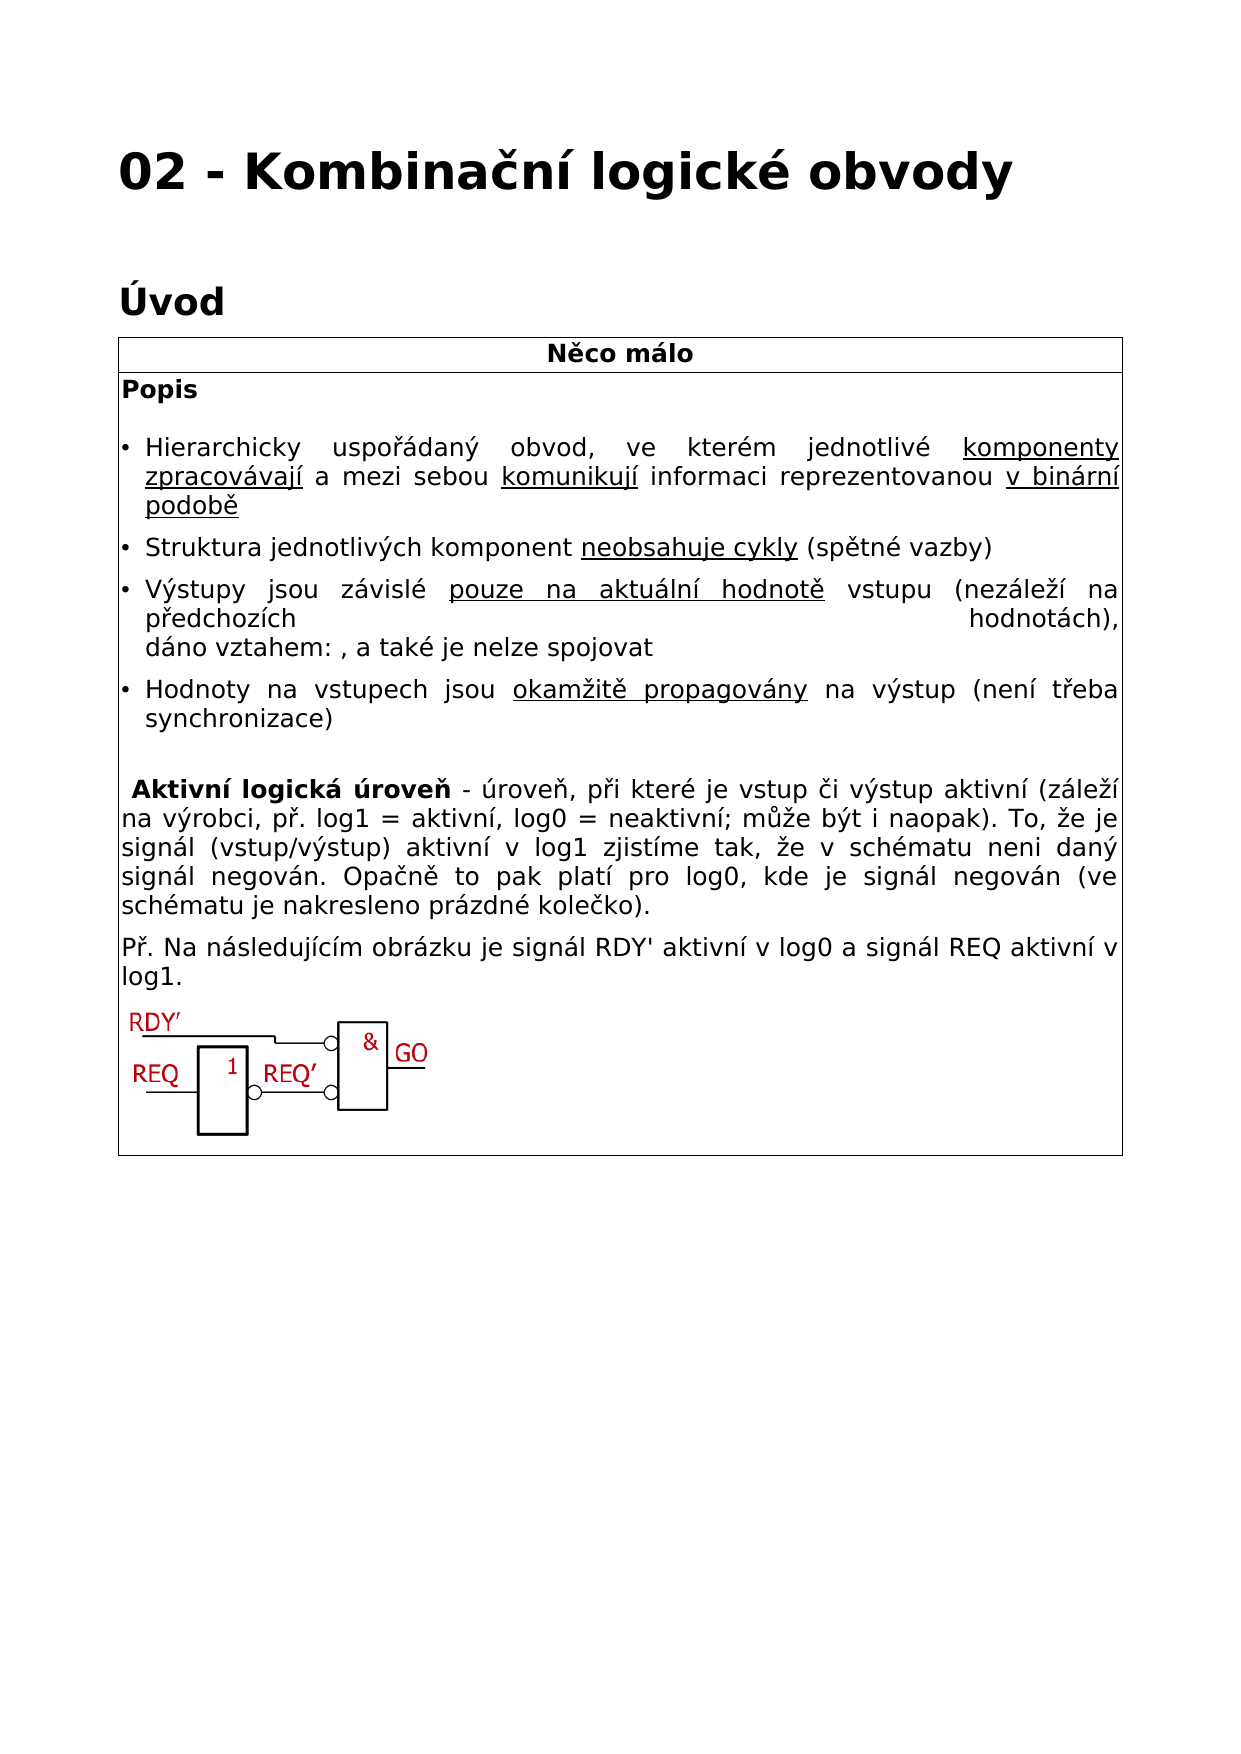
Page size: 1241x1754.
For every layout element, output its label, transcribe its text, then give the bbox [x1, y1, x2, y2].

picture [121, 1003, 434, 1140]
table_header Něco málo [119, 338, 1122, 372]
table_cell Popis Hierarchicky uspořádaný obvod, ve kterém jednotlivé komponenty zpracovávají a mezi sebou komunikují informaci reprezentovanou v binární podobě Struktura jednotlivých komponent neobsahuje cykly (spětné vazby) Výstupy jsou závislé pouze na aktuální hodnotě vstupu (nezáleží na předchozích hodnotách), dáno vztahem: , a také je nelze spojovat Hodnoty na vstupech jsou okamžitě propagovány na výstup (není třeba synchronizace) Aktivní logická úroveň - úroveň, při které je vstup či výstup aktivní (záleží na výrobci, př. log1 = aktivní, log0 = neaktivní; může být i naopak). To, že je signál (vstup/výstup) aktivní v log1 zjistíme tak, že v schématu neni daný signál negován. Opačně to pak platí pro log0, kde je signál negován (ve schématu je nakresleno prázdné kolečko). Př. Na následujícím obrázku je signál RDY' aktivní v log0 a signál REQ aktivní v log1. [119, 373, 1122, 1155]
subtitle 02 - Kombinační logické obvody [118, 143, 1122, 201]
subtitle Úvod [118, 281, 1122, 324]
